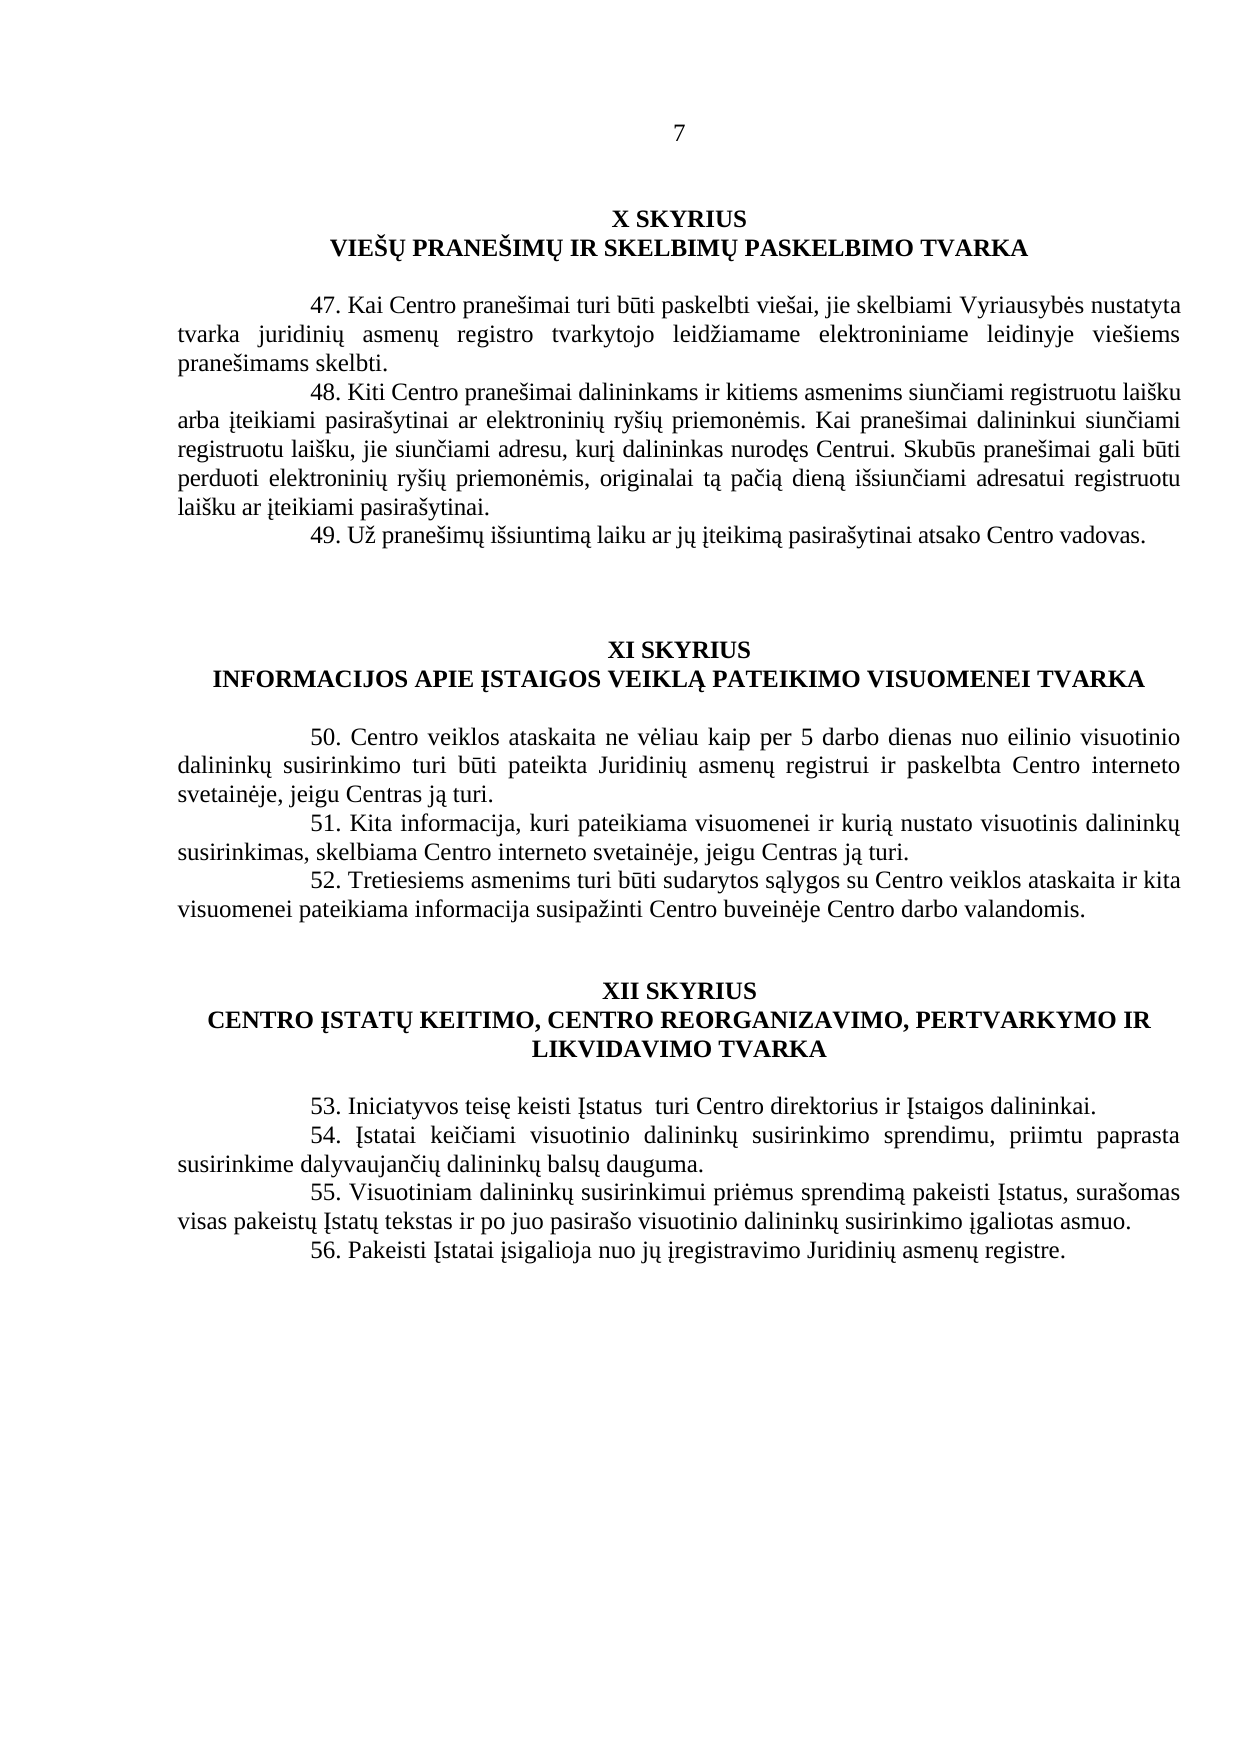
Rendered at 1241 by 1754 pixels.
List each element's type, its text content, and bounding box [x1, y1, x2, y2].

text 51. Kita informacija, kuri pateikiama visuomenei ir kurią nustato visuotinis dalininkų susirinkimas, skelbiama Centro interneto svetainėje, jeigu Centras ją turi. [177, 808, 1181, 866]
text 53. Iniciatyvos teisę keisti Įstatus turi Centro direktorius ir Įstaigos dalininkai. [177, 1091, 1181, 1120]
text XI SKYRIUS [177, 636, 1181, 664]
text 50. Centro veiklos ataskaita ne vėliau kaip per 5 darbo dienas nuo eilinio visuotinio dalininkų susirinkimo turi būti pateikta Juridinių asmenų registrui ir paskelbta Centro interneto svetainėje, jeigu Centras ją turi. [177, 722, 1181, 808]
text VIEŠŲ PRANEŠIMŲ IR SKELBIMŲ PASKELBIMO TVARKA [177, 233, 1181, 262]
text 55. Visuotiniam dalininkų susirinkimui priėmus sprendimą pakeisti Įstatus, surašomas visas pakeistų Įstatų tekstas ir po juo pasirašo visuotinio dalininkų susirinkimo įgaliotas asmuo. [177, 1177, 1181, 1235]
text 56. Pakeisti Įstatai įsigalioja nuo jų įregistravimo Juridinių asmenų registre. [177, 1235, 1181, 1264]
text 47. Kai Centro pranešimai turi būti paskelbti viešai, jie skelbiami Vyriausybės nustatyta tvarka juridinių asmenų registro tvarkytojo leidžiamame elektroniniame leidinyje viešiems pranešimams skelbti. [177, 291, 1181, 377]
text XII SKYRIUS [177, 976, 1181, 1005]
text 54. Įstatai keičiami visuotinio dalininkų susirinkimo sprendimu, priimtu paprasta susirinkime dalyvaujančių dalininkų balsų dauguma. [177, 1120, 1181, 1177]
text 48. Kiti Centro pranešimai dalininkams ir kitiems asmenims siunčiami registruotu laišku arba įteikiami pasirašytinai ar elektroninių ryšių priemonėmis. Kai pranešimai dalininkui siunčiami registruotu laišku, jie siunčiami adresu, kurį dalininkas nurodęs Centrui. Skubūs pranešimai gali būti perduoti elektroninių ryšių priemonėmis, originalai tą pačią dieną išsiunčiami adresatui registruotu laišku ar įteikiami pasirašytinai. [177, 377, 1181, 521]
text INFORMACIJOS APIE ĮSTAIGOS VEIKLĄ PATEIKIMO VISUOMENEI TVARKA [177, 664, 1181, 693]
text 52. Tretiesiems asmenims turi būti sudarytos sąlygos su Centro veiklos ataskaita ir kita visuomenei pateikiama informacija susipažinti Centro buveinėje Centro darbo valandomis. [177, 866, 1181, 923]
text X SKYRIUS [177, 204, 1181, 233]
text 49. Už pranešimų išsiuntimą laiku ar jų įteikimą pasirašytinai atsako Centro vadovas. [177, 521, 1181, 549]
text CENTRO ĮSTATŲ KEITIMO, CENTRO REORGANIZAVIMO, PERTVARKYMO IR LIKVIDAVIMO TVARKA [177, 1005, 1181, 1062]
